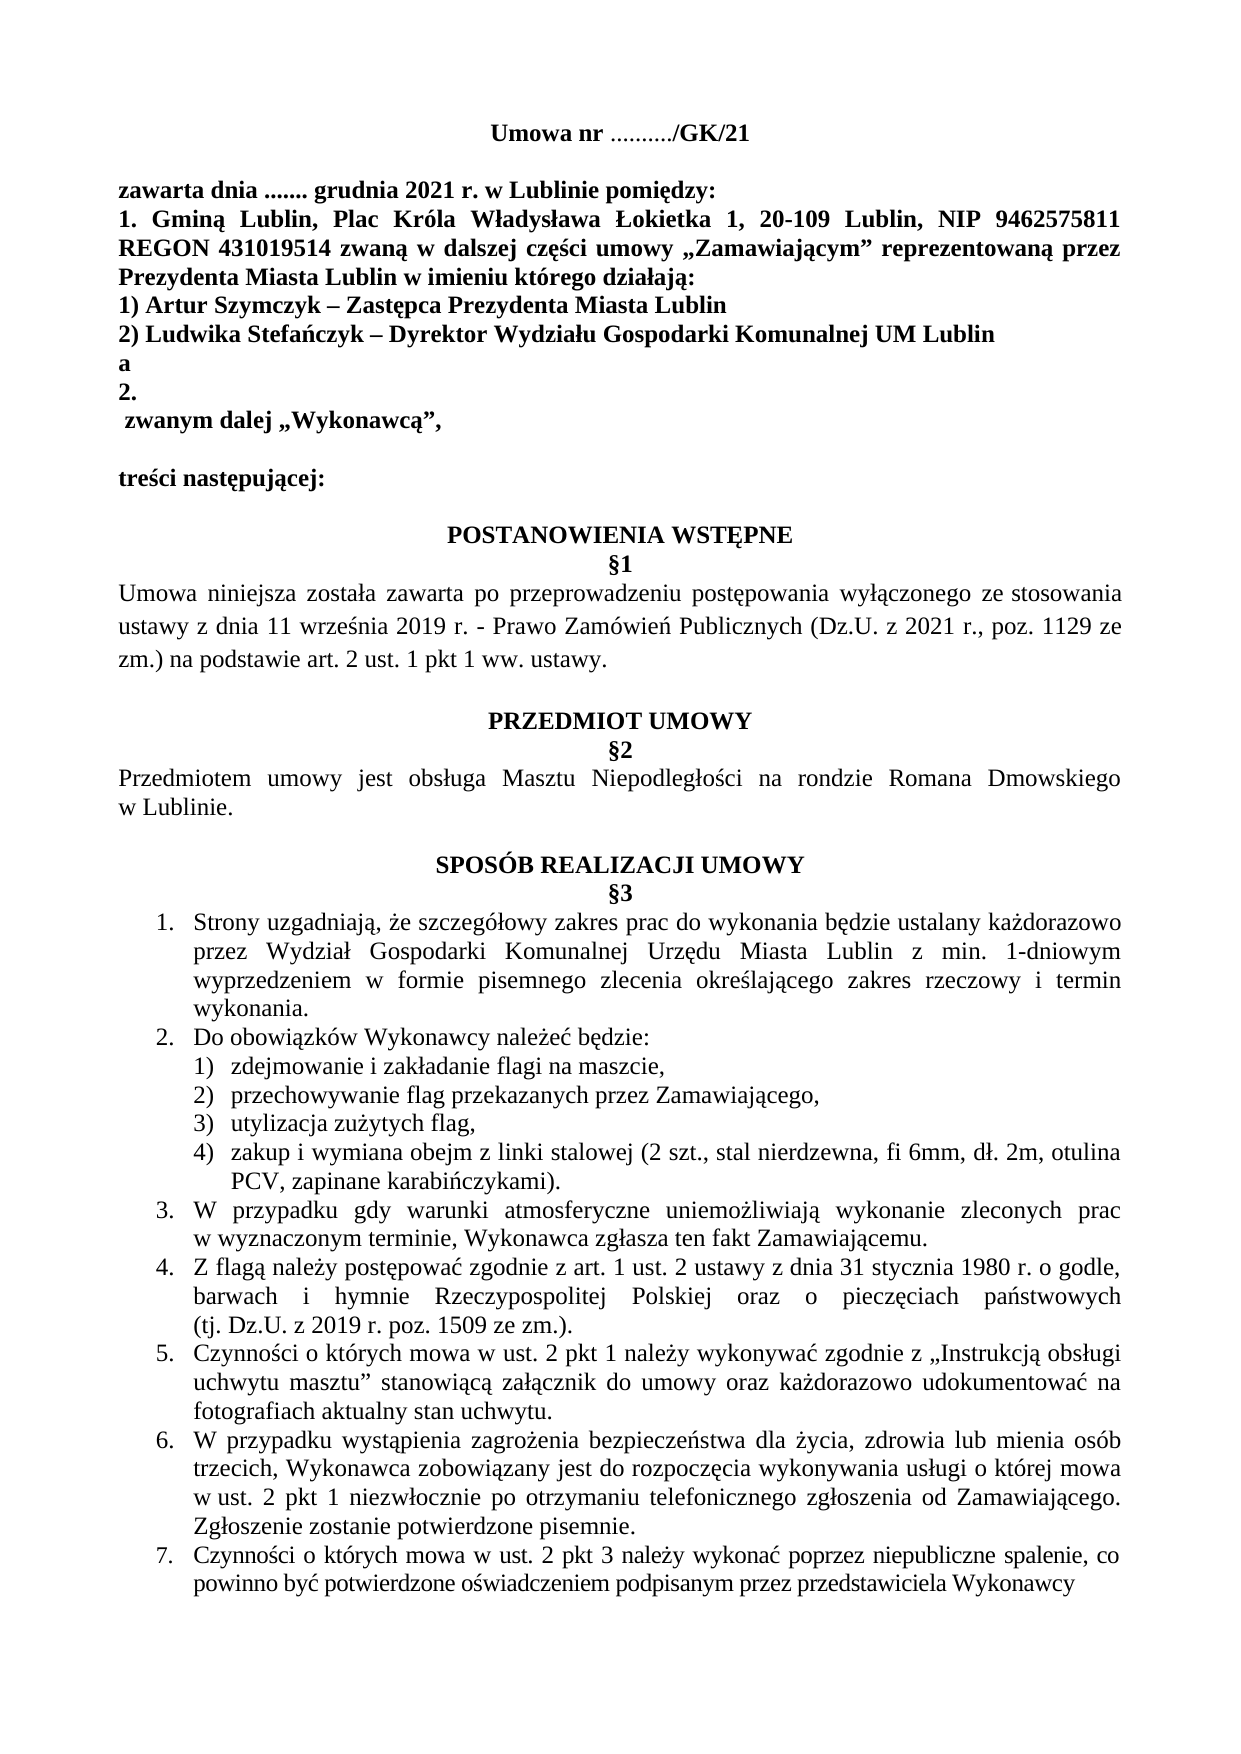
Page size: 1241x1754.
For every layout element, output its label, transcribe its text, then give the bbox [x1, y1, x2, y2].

text POSTANOWIENIA WSTĘPNE [118, 521, 1122, 549]
text PRZEDMIOT UMOWY [118, 706, 1122, 735]
text zwanym dalej „Wykonawcą”, [118, 406, 1122, 434]
list W przypadku gdy warunki atmosferyczne uniemożliwiają wykonanie zleconych prac w wyznaczonym terminie, Wykonawca zgłasza ten fakt Zamawiającemu. [156, 1195, 1122, 1252]
list Strony uzgadniają, że szczegółowy zakres prac do wykonania będzie ustalany każdorazowo przez Wydział Gospodarki Komunalnej Urzędu Miasta Lublin z min. 1-dniowym wyprzedzeniem w formie pisemnego zlecenia określającego zakres rzeczowy i termin wykonania. [156, 907, 1122, 1022]
text 1) Artur Szymczyk – Zastępca Prezydenta Miasta Lublin [118, 291, 1122, 319]
text §1 [118, 549, 1122, 578]
list zdejmowanie i zakładanie flagi na maszcie, [193, 1051, 1122, 1080]
text §3 [118, 878, 1122, 907]
text treści następującej: [118, 463, 1122, 492]
text 2. [118, 377, 1122, 406]
list Czynności o których mowa w ust. 2 pkt 1 należy wykonywać zgodnie z „Instrukcją obsługi uchwytu masztu” stanowiącą załącznik do umowy oraz każdorazowo udokumentować na fotografiach aktualny stan uchwytu. [156, 1338, 1122, 1425]
list Czynności o których mowa w ust. 2 pkt 3 należy wykonać poprzez niepubliczne spalenie, co powinno być potwierdzone oświadczeniem podpisanym przez przedstawiciela Wykonawcy [156, 1540, 1122, 1597]
list Z flagą należy postępować zgodnie z art. 1 ust. 2 ustawy z dnia 31 stycznia 1980 r. o godle, barwach i hymnie Rzeczypospolitej Polskiej oraz o pieczęciach państwowych (tj. Dz.U. z 2019 r. poz. 1509 ze zm.). [156, 1252, 1122, 1338]
list Do obowiązków Wykonawcy należeć będzie: [156, 1022, 1122, 1051]
list W przypadku wystąpienia zagrożenia bezpieczeństwa dla życia, zdrowia lub mienia osób trzecich, Wykonawca zobowiązany jest do rozpoczęcia wykonywania usługi o której mowa w ust. 2 pkt 1 niezwłocznie po otrzymaniu telefonicznego zgłoszenia od Zamawiającego. Zgłoszenie zostanie potwierdzone pisemnie. [156, 1425, 1122, 1540]
list zakup i wymiana obejm z linki stalowej (2 szt., stal nierdzewna, fi 6mm, dł. 2m, otulina PCV, zapinane karabińczykami). [193, 1137, 1122, 1195]
text §2 [118, 735, 1122, 763]
text Umowa niniejsza została zawarta po przeprowadzeniu postępowania wyłączonego ze stosowania ustawy z dnia 11 września 2019 r. - Prawo Zamówień Publicznych (Dz.U. z 2021 r., poz. 1129 ze zm.) na podstawie art. 2 ust. 1 pkt 1 ww. ustawy. [118, 578, 1122, 673]
text Przedmiotem umowy jest obsługa Masztu Niepodległości na rondzie Romana Dmowskiego w Lublinie. [118, 763, 1122, 821]
text zawarta dnia ....... grudnia 2021 r. w Lublinie pomiędzy: [118, 176, 1122, 204]
text SPOSÓB REALIZACJI UMOWY [118, 850, 1122, 878]
text 2) Ludwika Stefańczyk – Dyrektor Wydziału Gospodarki Komunalnej UM Lublin [118, 319, 1122, 348]
text a [118, 348, 1122, 377]
text 1. Gminą Lublin, Plac Króla Władysława Łokietka 1, 20-109 Lublin, NIP 9462575811 REGON 431019514 zwaną w dalszej części umowy „Zamawiającym” reprezentowaną przez Prezydenta Miasta Lublin w imieniu którego działają: [118, 204, 1122, 291]
list przechowywanie flag przekazanych przez Zamawiającego, [193, 1080, 1122, 1108]
list utylizacja zużytych flag, [193, 1108, 1122, 1137]
text Umowa nr ........../GK/21 [118, 118, 1122, 147]
